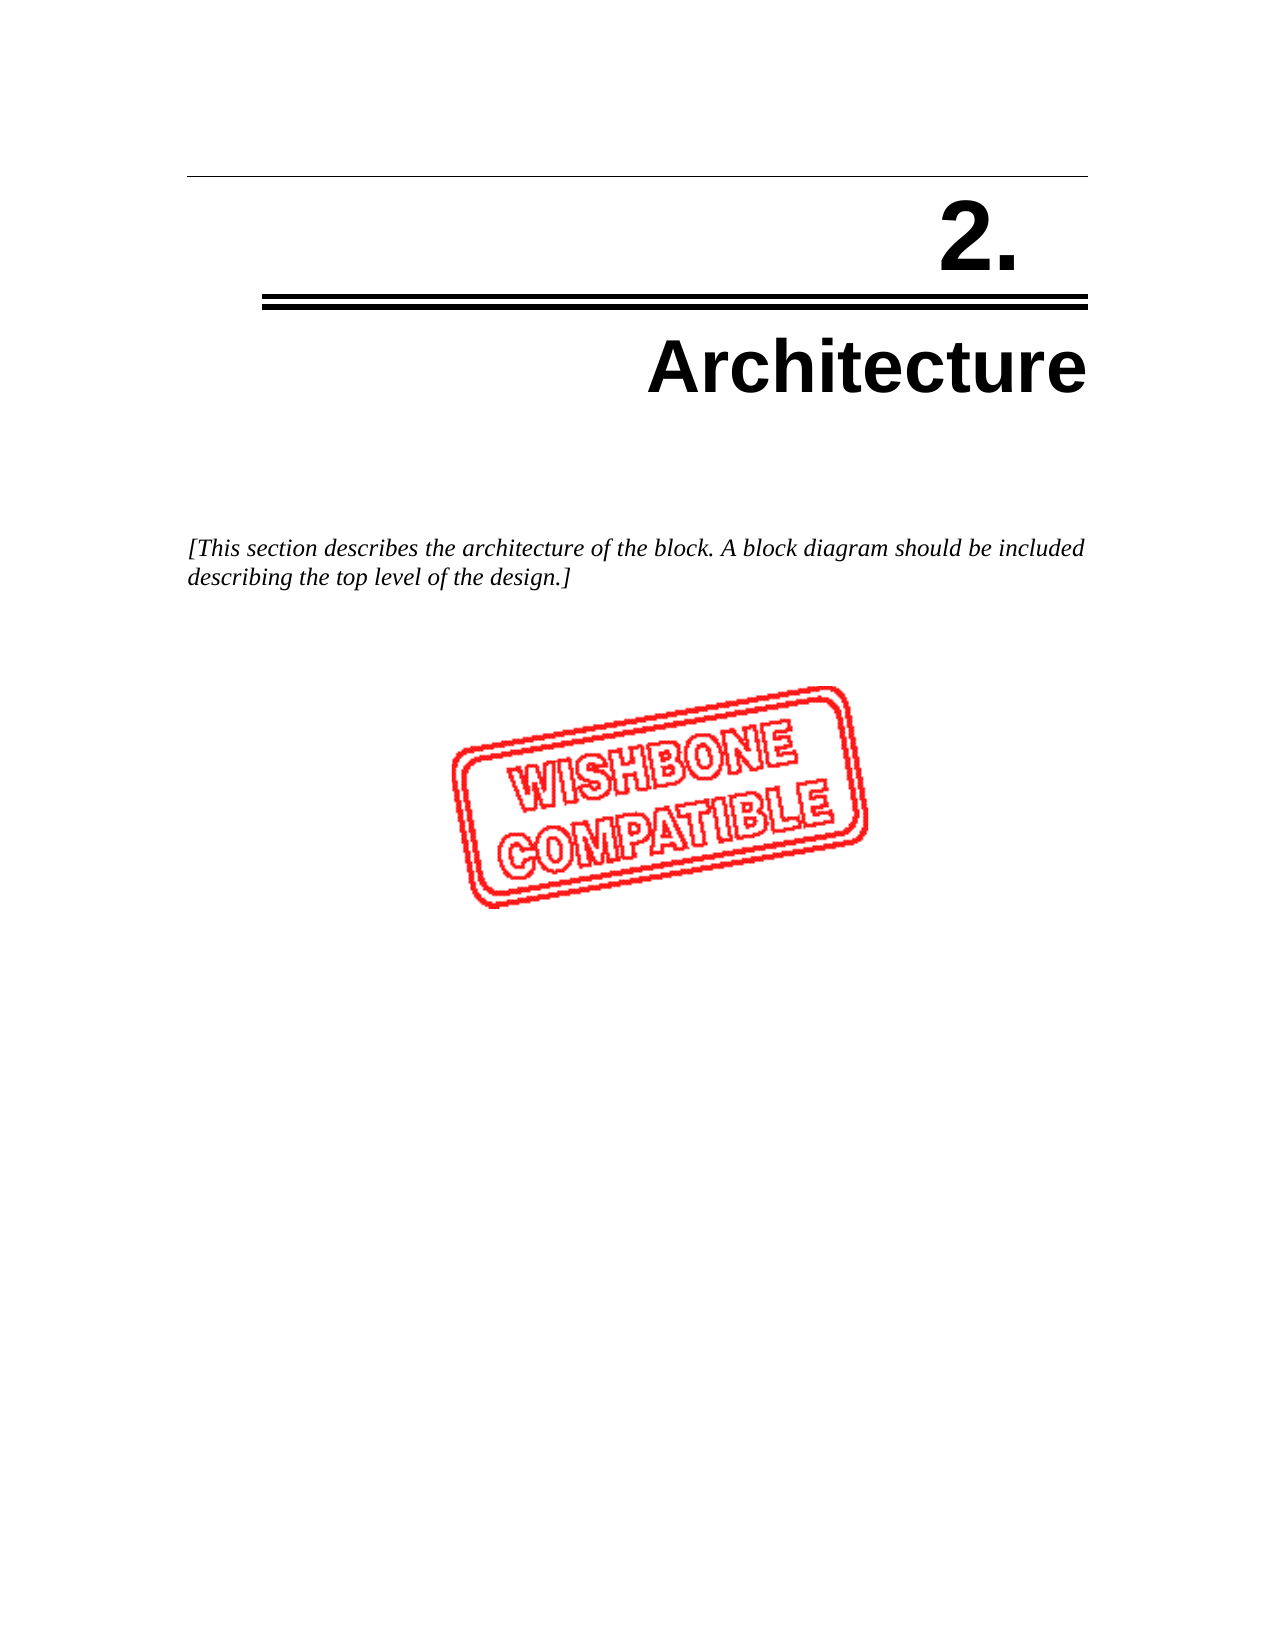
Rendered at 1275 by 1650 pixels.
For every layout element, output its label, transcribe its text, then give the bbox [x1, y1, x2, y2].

subtitle Architecture [187, 322, 1088, 408]
text [This section describes the architecture of the block. A block diagram should be included describing the top level of the design.] [187, 533, 1088, 591]
